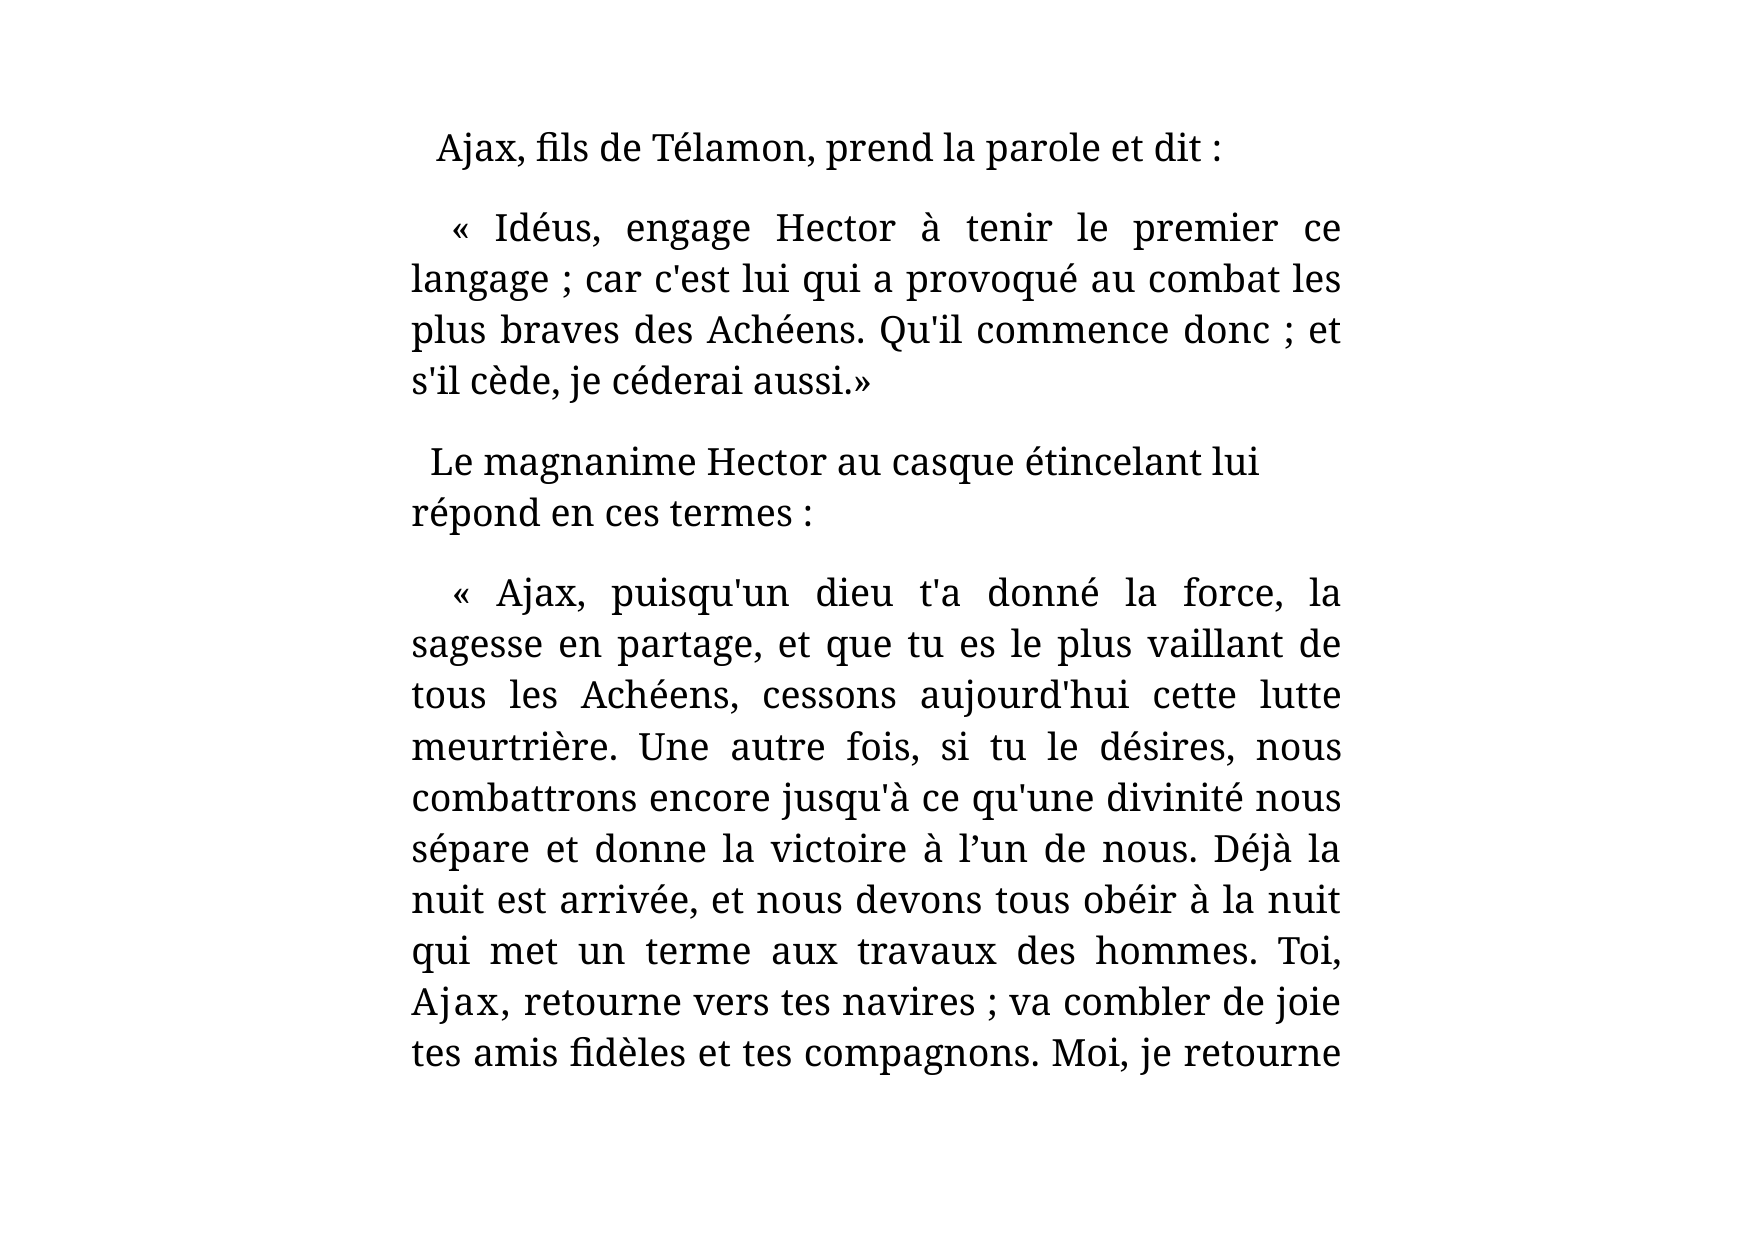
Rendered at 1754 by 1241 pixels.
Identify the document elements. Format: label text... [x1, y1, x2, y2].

table_header Ajax, fils de Télamon, prend la parole et dit : « Idéus, engage Hector à tenir le premier ce langage ; car c'est lui qui a provoqué au combat les plus braves des Achéens. Qu'il commence donc ; et s'il cède, je céderai aussi.» Le magnanime Hector au casque étincelant lui répond en ces termes : « Ajax, puisqu'un dieu t'a donné la force, la sagesse en partage, et que tu es le plus vaillant de tous les Achéens, cessons aujourd'hui cette lutte meurtrière. Une autre fois, si tu le désires, nous combattrons encore jusqu'à ce qu'une divinité nous sépare et donne la victoire à l’un de nous. Déjà la nuit est arrivée, et nous devons tous obéir à la nuit qui met un terme aux travaux des hommes. Toi, Ajax, retourne vers tes navires ; va combler de joie tes amis fidèles et tes compagnons. Moi, je retourne [408, 118, 1346, 1080]
